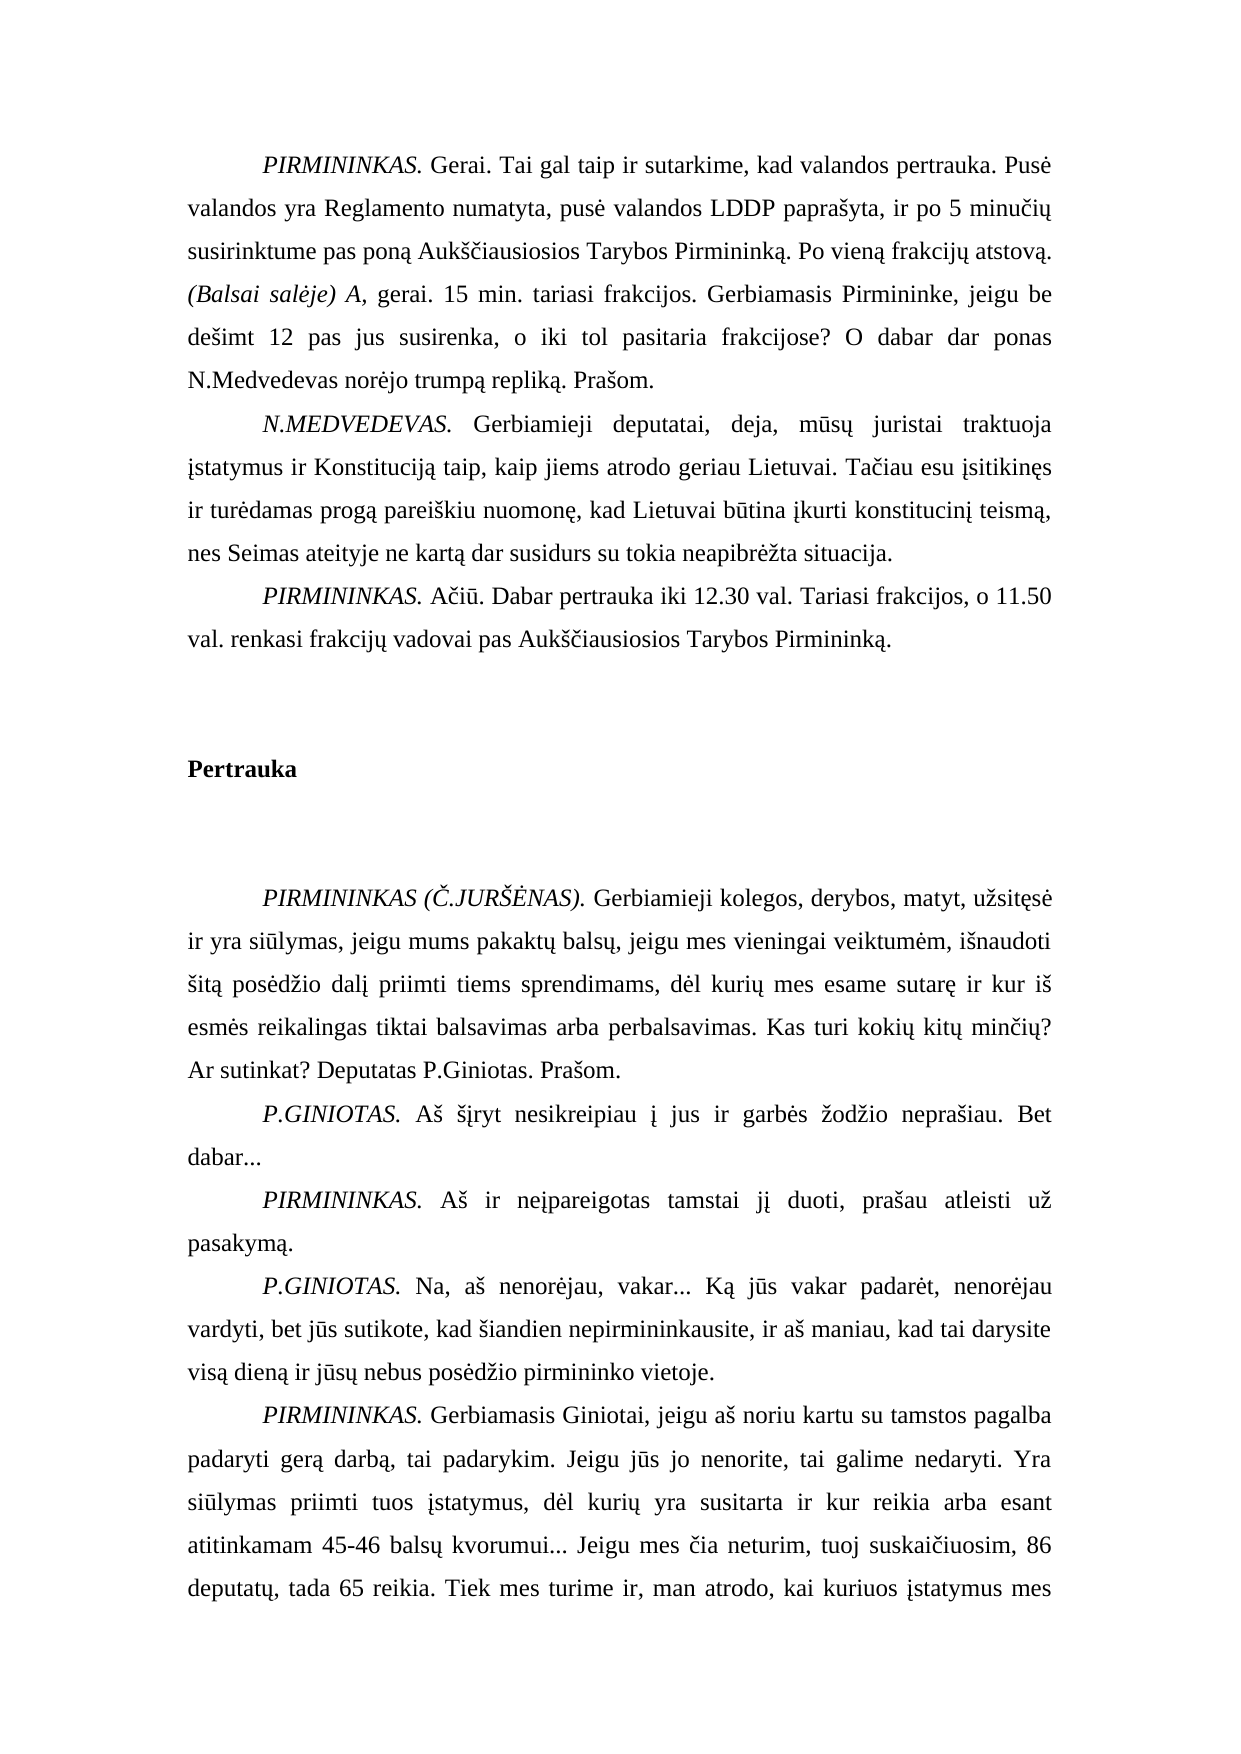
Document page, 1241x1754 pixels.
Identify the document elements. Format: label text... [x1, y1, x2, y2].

subtitle Pertrauka [187, 754, 1053, 782]
text N.MEDVEDEVAS. Gerbiamieji deputatai, deja, mūsų juristai traktuoja įstatymus ir Konstituciją taip, kaip jiems atrodo geriau Lietuvai. Tačiau esu įsitikinęs ir turėdamas progą pareiškiu nuomonę, kad Lietuvai būtina įkurti konstitucinį teismą, nes Seimas ateityje ne kartą dar susidurs su tokia neapibrėžta situacija. [187, 409, 1053, 567]
text PIRMININKAS. Aš ir neįpareigotas tamstai jį duoti, prašau atleisti už pasakymą. [187, 1185, 1053, 1257]
text PIRMININKAS. Ačiū. Dabar pertrauka iki 12.30 val. Tariasi frakcijos, o 11.50 val. renkasi frakcijų vadovai pas Aukščiausiosios Tarybos Pirmininką. [187, 581, 1053, 653]
text PIRMININKAS (Č.JURŠĖNAS). Gerbiamieji kolegos, derybos, matyt, užsitęsė ir yra siūlymas, jeigu mums pakaktų balsų, jeigu mes vieningai veiktumėm, išnaudoti šitą posėdžio dalį priimti tiems sprendimams, dėl kurių mes esame sutarę ir kur iš esmės reikalingas tiktai balsavimas arba perbalsavimas. Kas turi kokių kitų minčių? Ar sutinkat? Deputatas P.Giniotas. Prašom. [187, 883, 1053, 1084]
text PIRMININKAS. Gerai. Tai gal taip ir sutarkime, kad valandos pertrauka. Pusė valandos yra Reglamento numatyta, pusė valandos LDDP paprašyta, ir po 5 minučių susirinktume pas poną Aukščiausiosios Tarybos Pirmininką. Po vieną frakcijų atstovą. (Balsai salėje) A, gerai. 15 min. tariasi frakcijos. Gerbiamasis Pirmininke, jeigu be dešimt 12 pas jus susirenka, o iki tol pasitaria frakcijose? O dabar dar ponas N.Medvedevas norėjo trumpą repliką. Prašom. [187, 150, 1053, 394]
text P.GINIOTAS. Aš šįryt nesikreipiau į jus ir garbės žodžio neprašiau. Bet dabar... [187, 1099, 1053, 1171]
text PIRMININKAS. Gerbiamasis Giniotai, jeigu aš noriu kartu su tamstos pagalba padaryti gerą darbą, tai padarykim. Jeigu jūs jo nenorite, tai galime nedaryti. Yra siūlymas priimti tuos įstatymus, dėl kurių yra susitarta ir kur reikia arba esant atitinkamam 45-46 balsų kvorumui... Jeigu mes čia neturim, tuoj suskaičiuosim, 86 deputatų, tada 65 reikia. Tiek mes turime ir, man atrodo, kai kuriuos įstatymus mes [187, 1401, 1053, 1602]
text P.GINIOTAS. Na, aš nenorėjau, vakar... Ką jūs vakar padarėt, nenorėjau vardyti, bet jūs sutikote, kad šiandien nepirmininkausite, ir aš maniau, kad tai darysite visą dieną ir jūsų nebus posėdžio pirmininko vietoje. [187, 1271, 1053, 1386]
